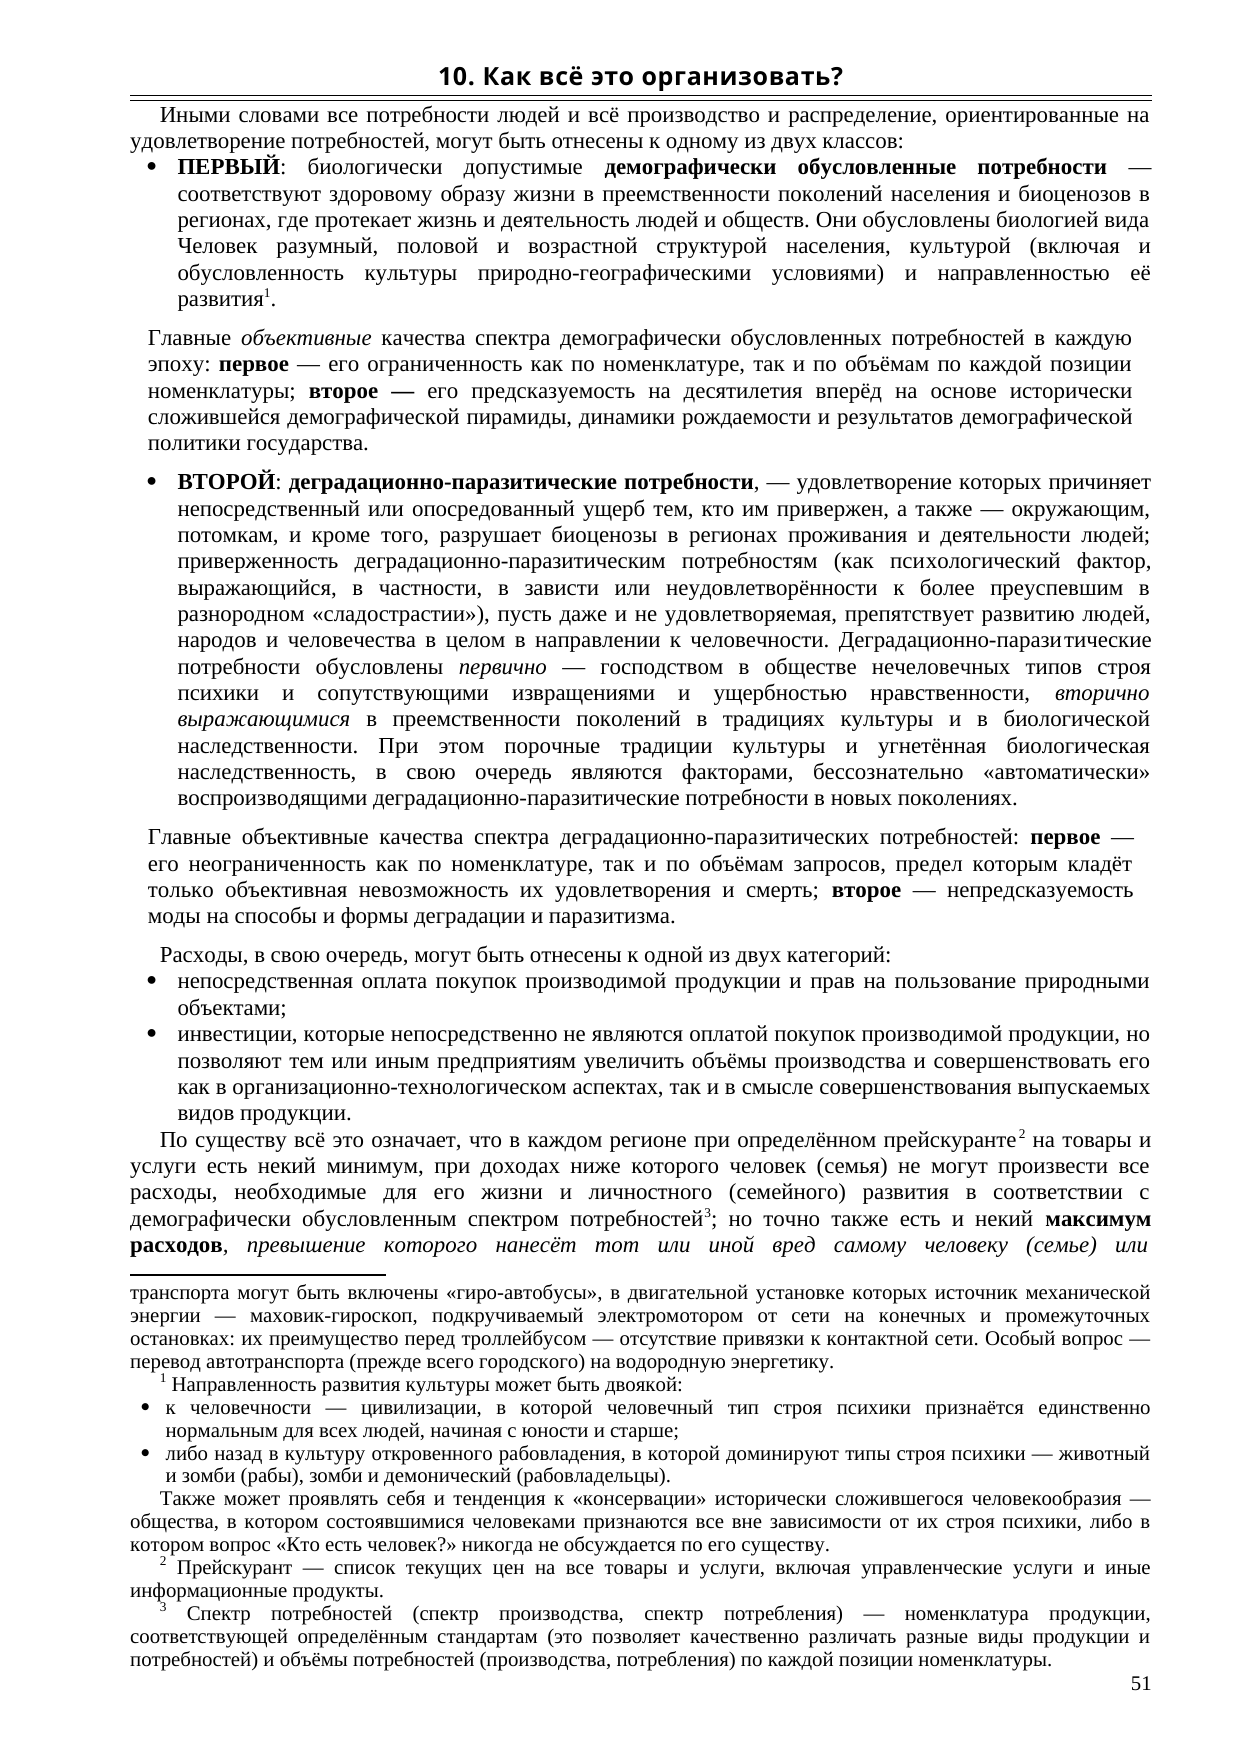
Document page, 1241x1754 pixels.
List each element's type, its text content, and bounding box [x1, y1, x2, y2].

text Расходы, в свою очередь, могут быть отнесены к одной из двух категорий: [130, 941, 1152, 968]
list ВТОРОЙ: деградационно-паразитические потребности, — удовлетворение которых причиняет непосредственный или опосредованный ущерб тем, кто им привержен, а также — окружающим, потомкам, и кроме того, разрушает биоценозы в регионах проживания и деятельности людей; приверженность деградационно-паразитическим потребностям (как пси­хо­логический фактор, выражающийся, в частности, в зависти или неудовлетворённости к более преуспевшим в разнородном «сладо­страс­тии»), пусть даже и не удовлетворяемая, препятствует развитию людей, народов и человечества в целом в направлении к человечности. Деградационно-парази­тические потребности обусловлены первично — господством в обществе нечеловечных типов строя психики и сопутствующими извращениями и ущербностью нравственности, вторично выражающимися в преемственности поколений в традициях культуры и в биологической наследственности. При этом порочные традиции культуры и угнетённая биологическая наследственность, в свою очередь являются факторами, бессознательно «автоматически» воспроизводящими деградационно-паразитические потребности в новых поколениях. [148, 468, 1152, 811]
text Главные объективные качества спектра деградационно-пара­зи­тических потребностей: первое — его неограниченность как по номенклатуре, так и по объёмам запросов, предел которым кладёт только объективная невозможность их удовлетворения и смерть; второе — непредсказуемость моды на способы и формы деградации и паразитизма. [148, 823, 1134, 929]
list транспорта могут быть включены «гиро-автобусы», в двигательной установке которых источник механической энергии — маховик-гироскоп, подкручиваемый электромотором от сети на конечных и промежуточных остановках: их преимущество перед троллейбусом — отсутствие привязки к контактной сети. Особый вопрос — перевод автотранспорта (прежде всего городского) на водородную энергетику. [130, 1281, 1152, 1373]
list ПЕРВЫЙ: биологически допустимые демографически обусловленные потребности — соответствуют здоровому образу жизни в преемственности поколений населения и биоценозов в регионах, где протекает жизнь и деятельность людей и обществ. Они обусловлены биологией вида Человек разумный, половой и возрас­т­ной структурой населения, культурой (включая и обусловленность культуры природно-геогра­фическими условиями) и направленностью её развития. [148, 153, 1152, 311]
text Главные объективные качества спектра демографически обусловленных потребностей в каждую эпоху: первое — его ограниченность как по номенклатуре, так и по объёмам по каждой позиции номенклатуры; второе — его предсказуемость на десятилетия вперёд на основе исторически сложившейся демографической пирамиды, динамики рождаемости и результатов демографической политики государства. [148, 324, 1134, 456]
text Иными словами все потребности людей и всё производство и распределение, ориентированные на удовлетворение потребностей, могут быть отнесены к одному из двух классов: [130, 101, 1152, 153]
list инвестиции, которые непосредственно не являются оплатой покупок производимой продукции, но позволяют тем или иным предприятиям увеличить объёмы производства и совершенствовать его как в организационно-технологическом аспектах, так и в смысле совершенствования выпускаемых видов продукции. [148, 1020, 1152, 1126]
list непосредственная оплата покупок производимой продукции и прав на пользование природными объектами; [148, 968, 1152, 1020]
list либо назад в культуру откровенного рабовладения, в которой доминируют типы строя психики — животный и зомби (рабы), зомби и демонический (рабовла­дель­цы). [142, 1442, 1152, 1487]
list к человечности — цивилизации, в которой человечный тип строя психики признаётся единственно нормальным для всех людей, начиная с юности и старше; [142, 1396, 1152, 1442]
text Прейскурант — список текущих цен на все товары и услуги, включая управленческие услуги и иные информационные продукты. [130, 1556, 1152, 1602]
text По существу всё это означает, что в каждом регионе при определённом прейскуранте на товары и услуги есть некий минимум, при доходах ниже которого человек (семья) не могут произвести все расходы, необходимые для его жизни и личностного (семейного) развития в соответствии с демографически обусловленным спектром потребностей; но точно также есть и некий максимум расходов, превышение которого нанесёт тот или иной вред самому человеку (семье) или [130, 1126, 1152, 1257]
list Направленность развития культуры может быть двоякой: [130, 1373, 1152, 1396]
text Спектр потребностей (спектр производства, спектр потребления) — номенклатура продукции, соответствующей определённым стандартам (это позволяет качественно различать разные виды продукции и потребностей) и объёмы потребностей (производства, потребления) по каждой позиции номенклатуры. [130, 1602, 1152, 1671]
list Также может проявлять себя и тенденция к «консервации» исторически сложившегося человекообразия — общества, в котором состоявшимися человеками признаются все вне зависимости от их строя психики, либо в котором вопрос «Кто есть человек?» никогда не обсуждается по его существу. [130, 1487, 1152, 1556]
